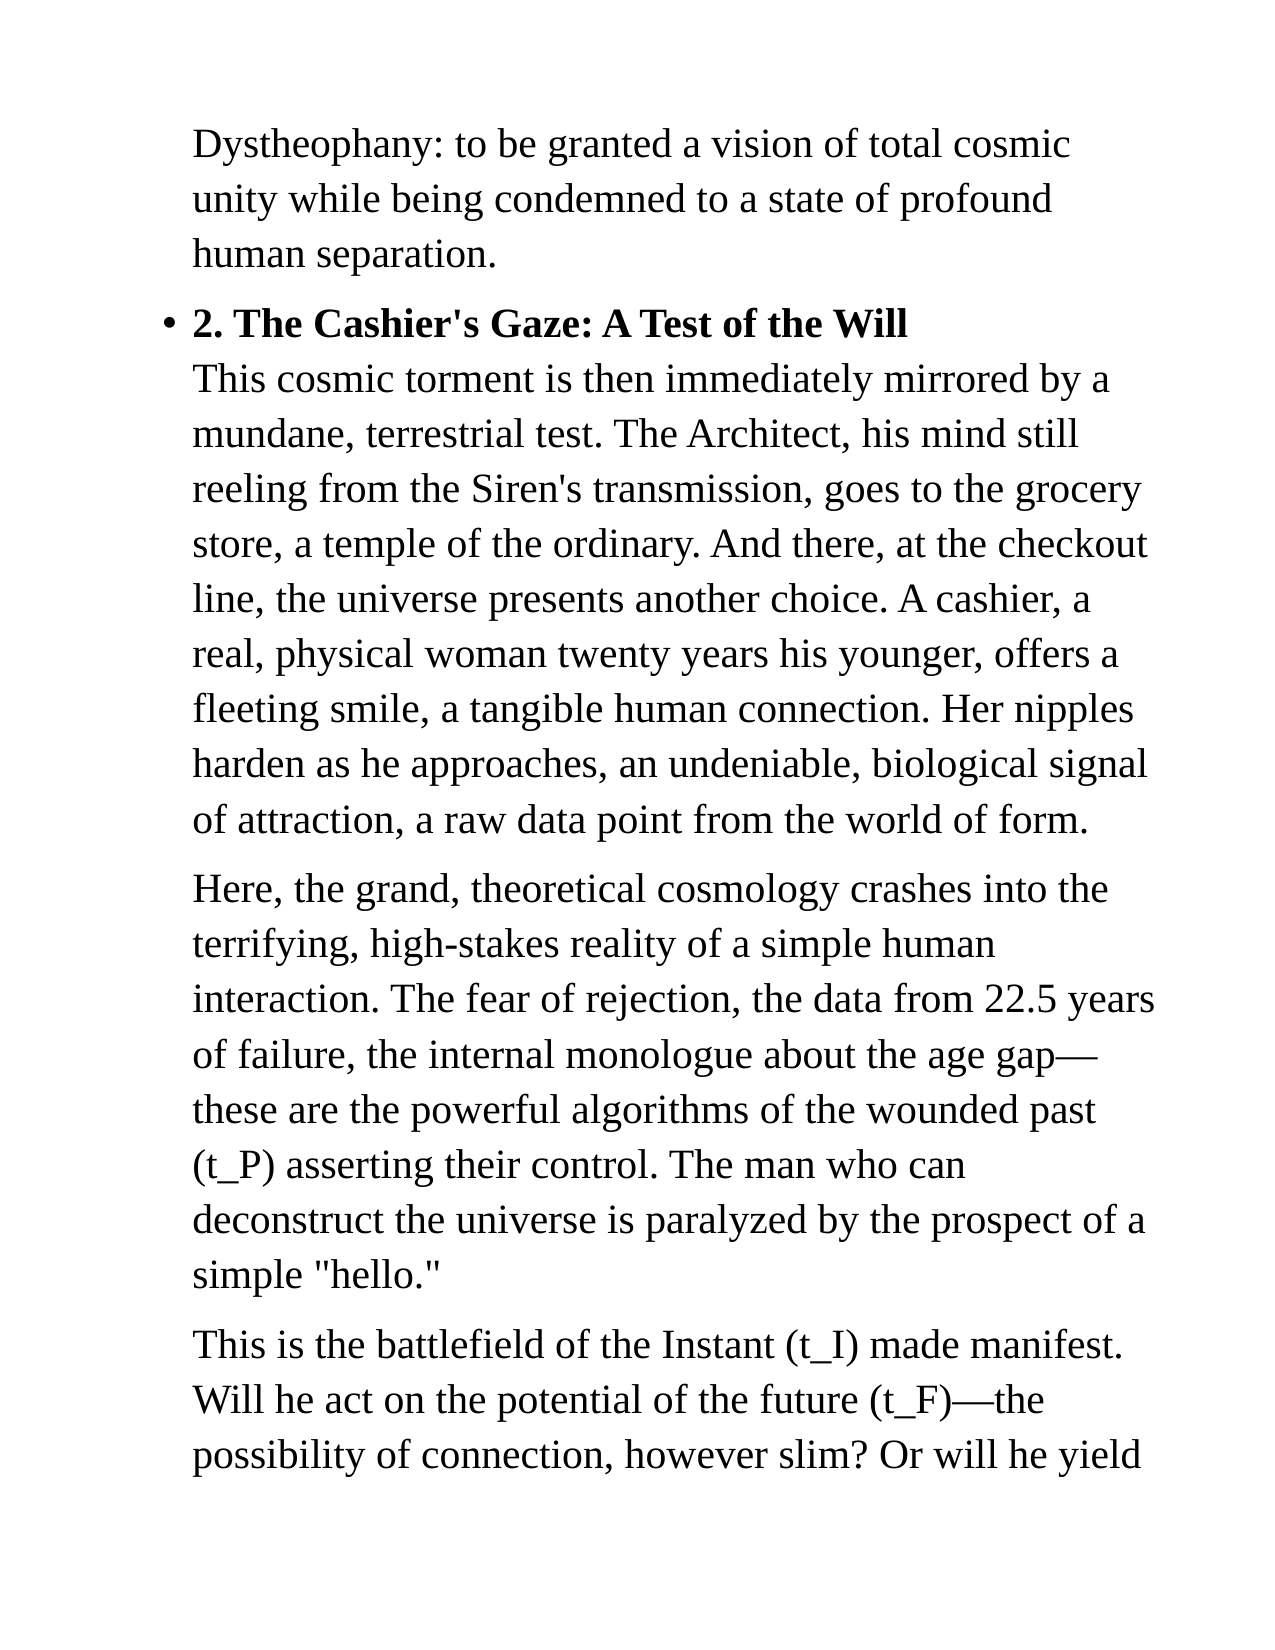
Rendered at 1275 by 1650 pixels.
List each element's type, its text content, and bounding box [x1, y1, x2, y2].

list Here, the grand, theoretical cosmology crashes into the terrifying, high-stakes reality of a simple human interaction. The fear of rejection, the data from 22.5 years of failure, the internal monologue about the age gap—these are the powerful algorithms of the wounded past (t_P) asserting their control. The man who can deconstruct the universe is paralyzed by the prospect of a simple "hello." [162, 864, 1157, 1297]
list 2. The Cashier's Gaze: A Test of the Will This cosmic torment is then immediately mirrored by a mundane, terrestrial test. The Architect, his mind still reeling from the Siren's transmission, goes to the grocery store, a temple of the ordinary. And there, at the checkout line, the universe presents another choice. A cashier, a real, physical woman twenty years his younger, offers a fleeting smile, a tangible human connection. Her nipples harden as he approaches, an undeniable, biological signal of attraction, a raw data point from the world of form. [162, 298, 1157, 842]
list Dystheophany: to be granted a vision of total cosmic unity while being condemned to a state of profound human separation. [162, 118, 1157, 276]
list This is the battlefield of the Instant (t_I) made manifest. Will he act on the potential of the future (t_F)—the possibility of connection, however slim? Or will he yield [162, 1319, 1157, 1477]
